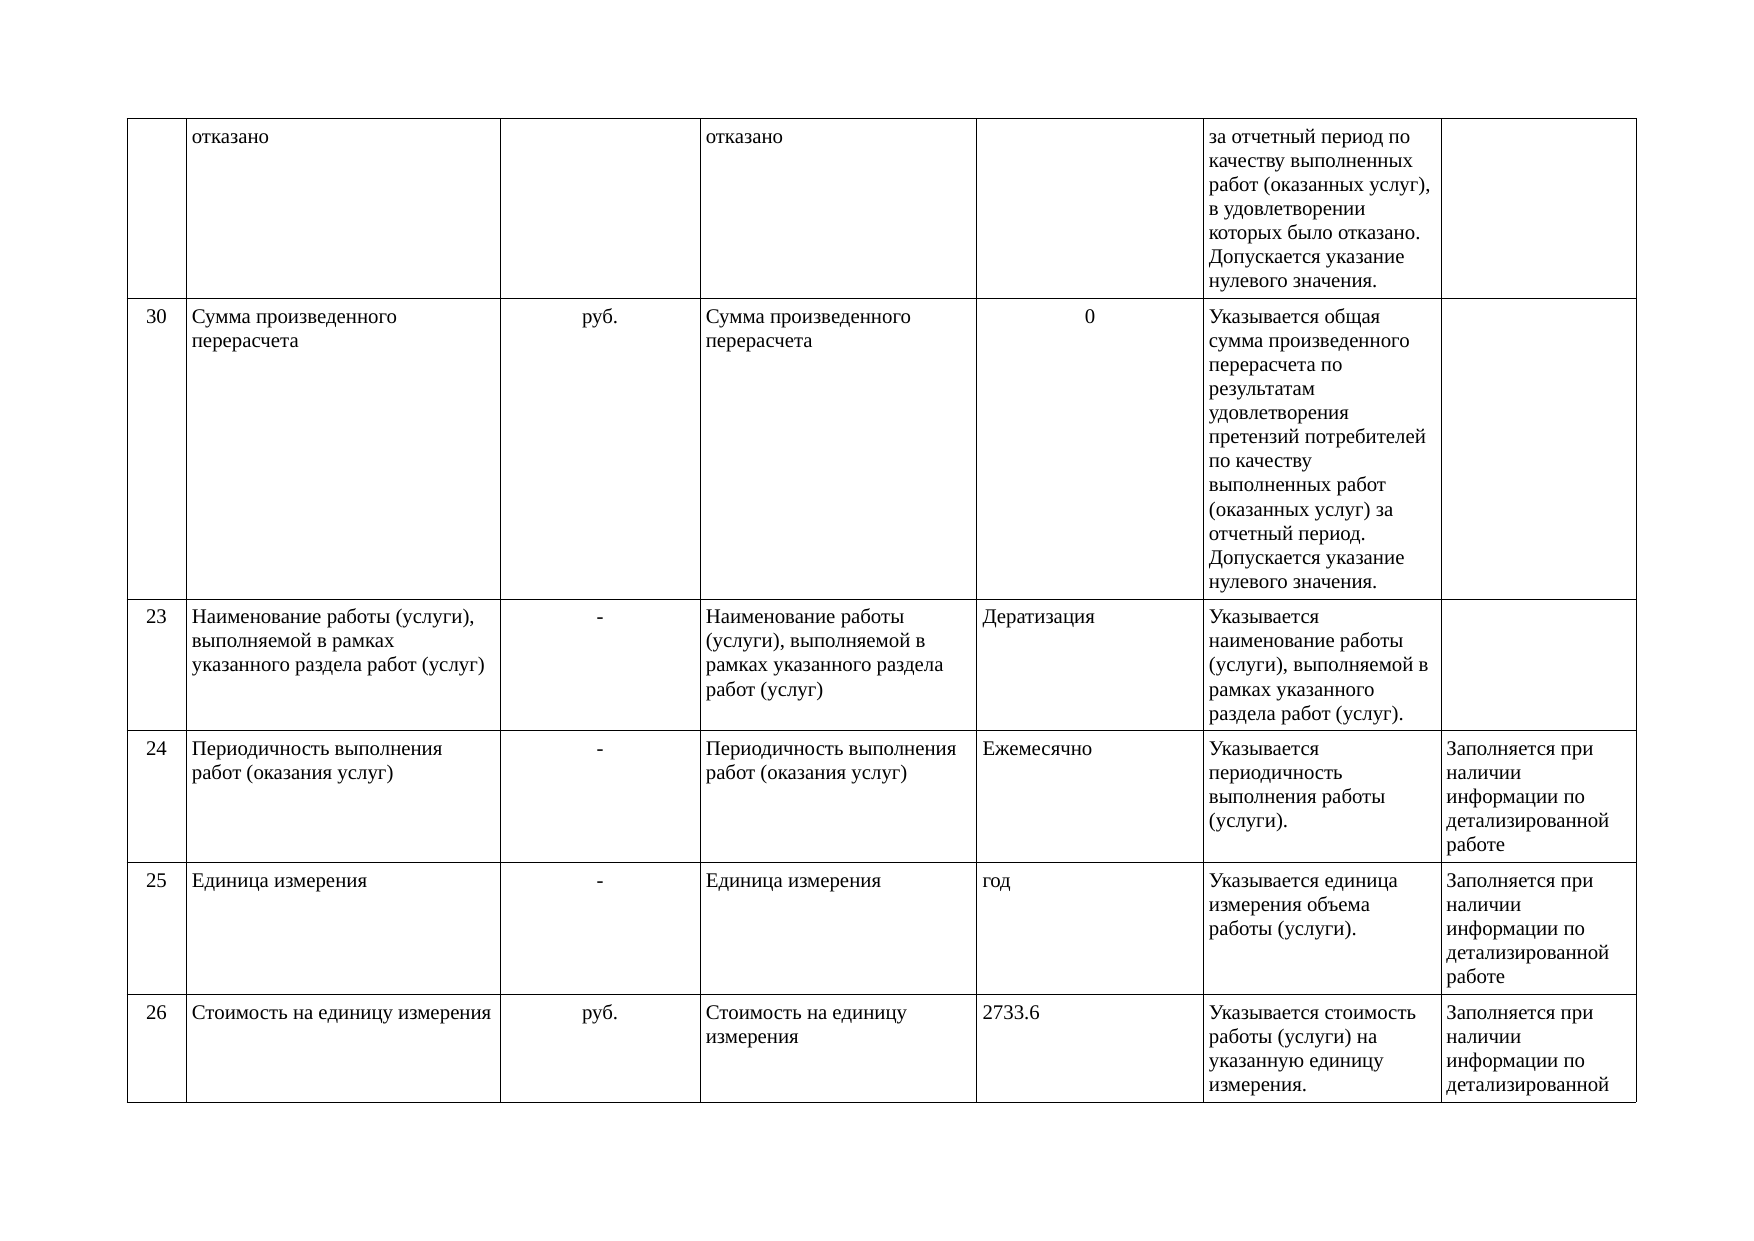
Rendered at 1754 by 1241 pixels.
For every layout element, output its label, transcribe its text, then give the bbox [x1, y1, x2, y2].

table_cell Периодичность выполнения работ (оказания услуг) [187, 731, 500, 862]
table_cell [1442, 600, 1636, 730]
table_cell 2733,6 [977, 995, 1203, 1102]
table_cell Ежемесячно [977, 731, 1203, 862]
table_cell Дератизация [977, 600, 1203, 730]
table_cell отказано [187, 119, 500, 298]
table_cell 25 [128, 863, 186, 994]
table_cell - [501, 600, 700, 730]
table_cell Сумма произведенного перерасчета [187, 299, 500, 598]
table_cell [1442, 119, 1636, 298]
table_cell Указывается общая сумма произведенного перерасчета по результатам удовлетворения претензий потребителей по качеству выполненных работ (оказанных услуг) за отчетный период. Допускается указание нулевого значения. [1204, 299, 1441, 598]
table_cell за отчетный период по качеству выполненных работ (оказанных услуг), в удовлетворении которых было отказано. Допускается указание нулевого значения. [1204, 119, 1441, 298]
table_cell руб. [501, 995, 700, 1102]
table_cell [1442, 299, 1636, 598]
table_cell 23 [128, 600, 186, 730]
table_cell Заполняется при наличии информации по детализированной [1442, 995, 1636, 1102]
table_cell - [501, 863, 700, 994]
table_cell - [501, 731, 700, 862]
table_cell Наименование работы (услуги), выполняемой в рамках указанного раздела работ (услуг) [187, 600, 500, 730]
table_cell Заполняется при наличии информации по детализированной работе [1442, 863, 1636, 994]
table_cell [977, 119, 1203, 298]
table_cell Единица измерения [701, 863, 976, 994]
table_cell [501, 119, 700, 298]
table_cell Заполняется при наличии информации по детализированной работе [1442, 731, 1636, 862]
table_cell Указывается наименование работы (услуги), выполняемой в рамках указанного раздела работ (услуг). [1204, 600, 1441, 730]
table_cell Указывается периодичность выполнения работы (услуги). [1204, 731, 1441, 862]
table_cell Указывается стоимость работы (услуги) на указанную единицу измерения. [1204, 995, 1441, 1102]
table_cell отказано [701, 119, 976, 298]
table_cell Указывается единица измерения объема работы (услуги). [1204, 863, 1441, 994]
table_cell 24 [128, 731, 186, 862]
table_cell 26 [128, 995, 186, 1102]
table_cell руб. [501, 299, 700, 598]
table_cell 30 [128, 299, 186, 598]
table_cell 0 [977, 299, 1203, 598]
table_cell Стоимость на единицу измерения [187, 995, 500, 1102]
table_cell год [977, 863, 1203, 994]
table_cell Периодичность выполнения работ (оказания услуг) [701, 731, 976, 862]
table_cell Единица измерения [187, 863, 500, 994]
table_cell Стоимость на единицу измерения [701, 995, 976, 1102]
table_cell Сумма произведенного перерасчета [701, 299, 976, 598]
table_cell Наименование работы (услуги), выполняемой в рамках указанного раздела работ (услуг) [701, 600, 976, 730]
table_cell [128, 119, 186, 298]
